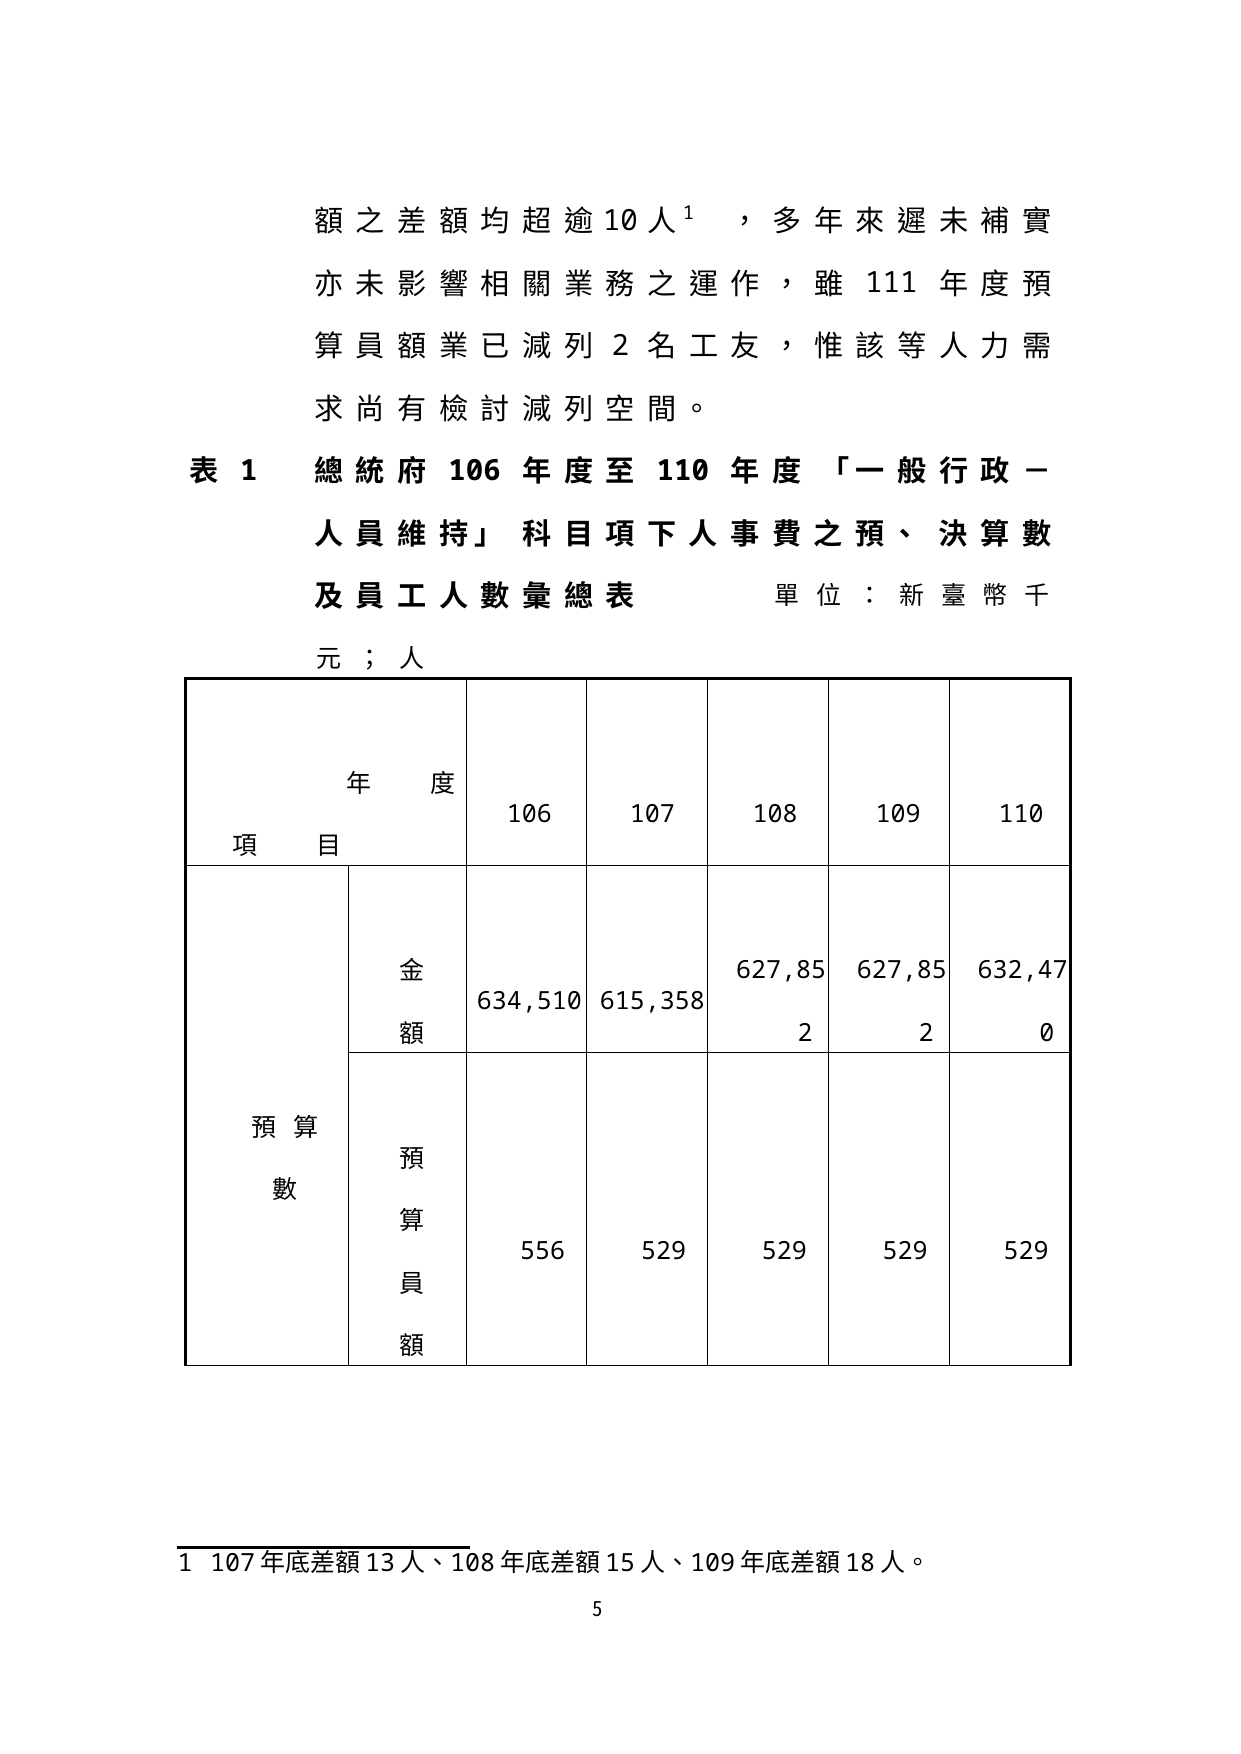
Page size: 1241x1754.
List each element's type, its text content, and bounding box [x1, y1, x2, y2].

table_cell 634,510 [467, 866, 586, 1052]
table_header 110 [950, 680, 1069, 865]
table_header 109 [829, 680, 949, 865]
table_header 年 度 項 目 [187, 680, 466, 865]
table_cell 529 [829, 1053, 949, 1365]
table_cell 529 [950, 1053, 1069, 1365]
text 總統府106年度預算員額為556人，實際員額為470人，差額為86人；嗣107年度起預算員額略降，至110年度均維持529人，實際員額則介於454人至474人之間，差額為55人至69人，其占預算員額之比率介於10.40%至13.04%之間，如以107年度至109年度情形觀之，預算員額與實際人數差額占預算員額之比率平均為11.59%。110年度截至8月底之實際員額為454人，與預算員額之差額增至75人。據該府說明，該等缺額包含機要人員、考試分發及商調遴補中等計19人、軍職缺額配合特勤任務編組隨時調補20人、控留文職缺額12人，另技工、工友及駕駛之缺額計24人，其中技工、工友及駕駛需自其他中央機關移撥，業已公告多次皆無人報名。總統府控留文職缺額較109年度之11人增加1人，必要性可再斟酌，另技工、工友及駕駛自107年度以來實際人數與預算員額之差額均超逾10人，多年來遲未補實亦未影響相關業務之運作，雖111年度預算員額業已減列2名工友，惟該等人力需求尚有檢討減列空間。 [271, 177, 1058, 427]
table_cell 預算員額 [349, 1053, 466, 1365]
table_cell 529 [708, 1053, 828, 1365]
table_cell 金額 [349, 866, 466, 1052]
table_cell 632,470 [950, 866, 1069, 1052]
table_cell 556 [467, 1053, 586, 1365]
text 107年底差額13人、108年底差額15人、109年底差額18人。 [177, 1548, 1063, 1577]
table_header 108 [708, 680, 828, 865]
text 表1 總統府106年度至110年度「一般行政－人員維持」科目項下人事費之預、決算數及員工人數彙總表 單位：新臺幣千元；人 [183, 427, 1058, 677]
table_cell 627,852 [829, 866, 949, 1052]
table_header 107 [587, 680, 707, 865]
table_cell 預算數 [187, 866, 348, 1365]
table_header 106 [467, 680, 586, 865]
table_cell 627,852 [708, 866, 828, 1052]
table_cell 529 [587, 1053, 707, 1365]
table_cell 615,358 [587, 866, 707, 1052]
